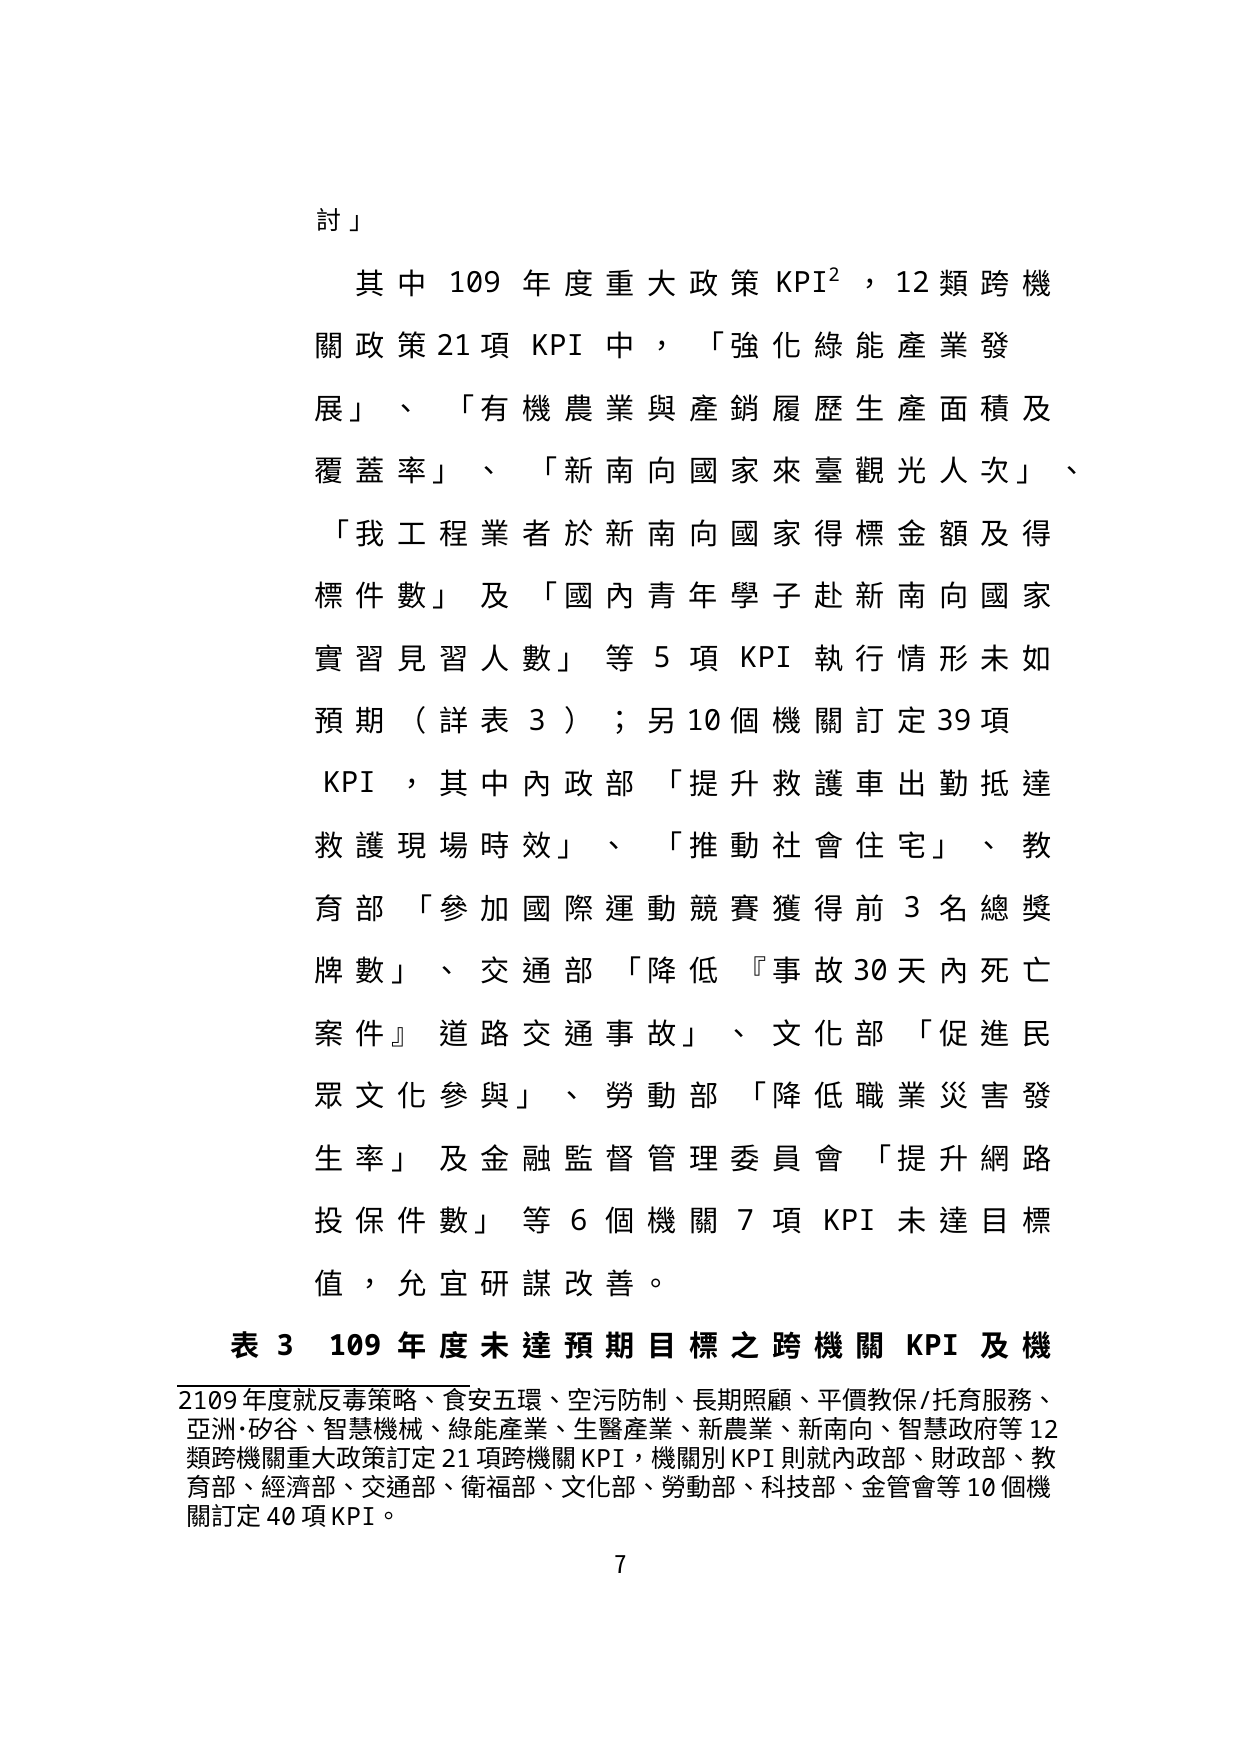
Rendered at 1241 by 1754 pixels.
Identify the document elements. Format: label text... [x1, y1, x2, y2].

text 109年度就反毒策略、食安五環、空污防制、長期照顧、平價教保/托育服務、亞洲･矽谷、智慧機械、綠能產業、生醫產業、新農業、新南向、智慧政府等12類跨機關重大政策訂定21項跨機關KPI，機關別KPI則就內政部、財政部、教育部、經濟部、交通部、衛福部、文化部、勞動部、科技部、金管會等10個機關訂定40項KPI。 [177, 1386, 1063, 1532]
text 討」 [183, 177, 1058, 240]
text 表3 109年度未達預期目標之跨機關KPI及機 [183, 1302, 1058, 1365]
text 其中109年度重大政策KPI，12類跨機關政策21項KPI中，「強化綠能產業發展」、「有機農業與產銷履歷生產面積及覆蓋率」、「新南向國家來臺觀光人次」、「我工程業者於新南向國家得標金額及得標件數」及「國內青年學子赴新南向國家實習見習人數」等5項KPI執行情形未如預期（詳表3）；另10個機關訂定39項KPI，其中內政部「提升救護車出勤抵達救護現場時效」、「推動社會住宅」、教育部「參加國際運動競賽獲得前3名總獎牌數」、交通部「降低『事故30天內死亡案件』道路交通事故」、文化部「促進民眾文化參與」、勞動部「降低職業災害發生率」及金融監督管理委員會「提升網路投保件數」等6個機關7項KPI未達目標值，允宜研謀改善。 [271, 240, 1058, 1302]
